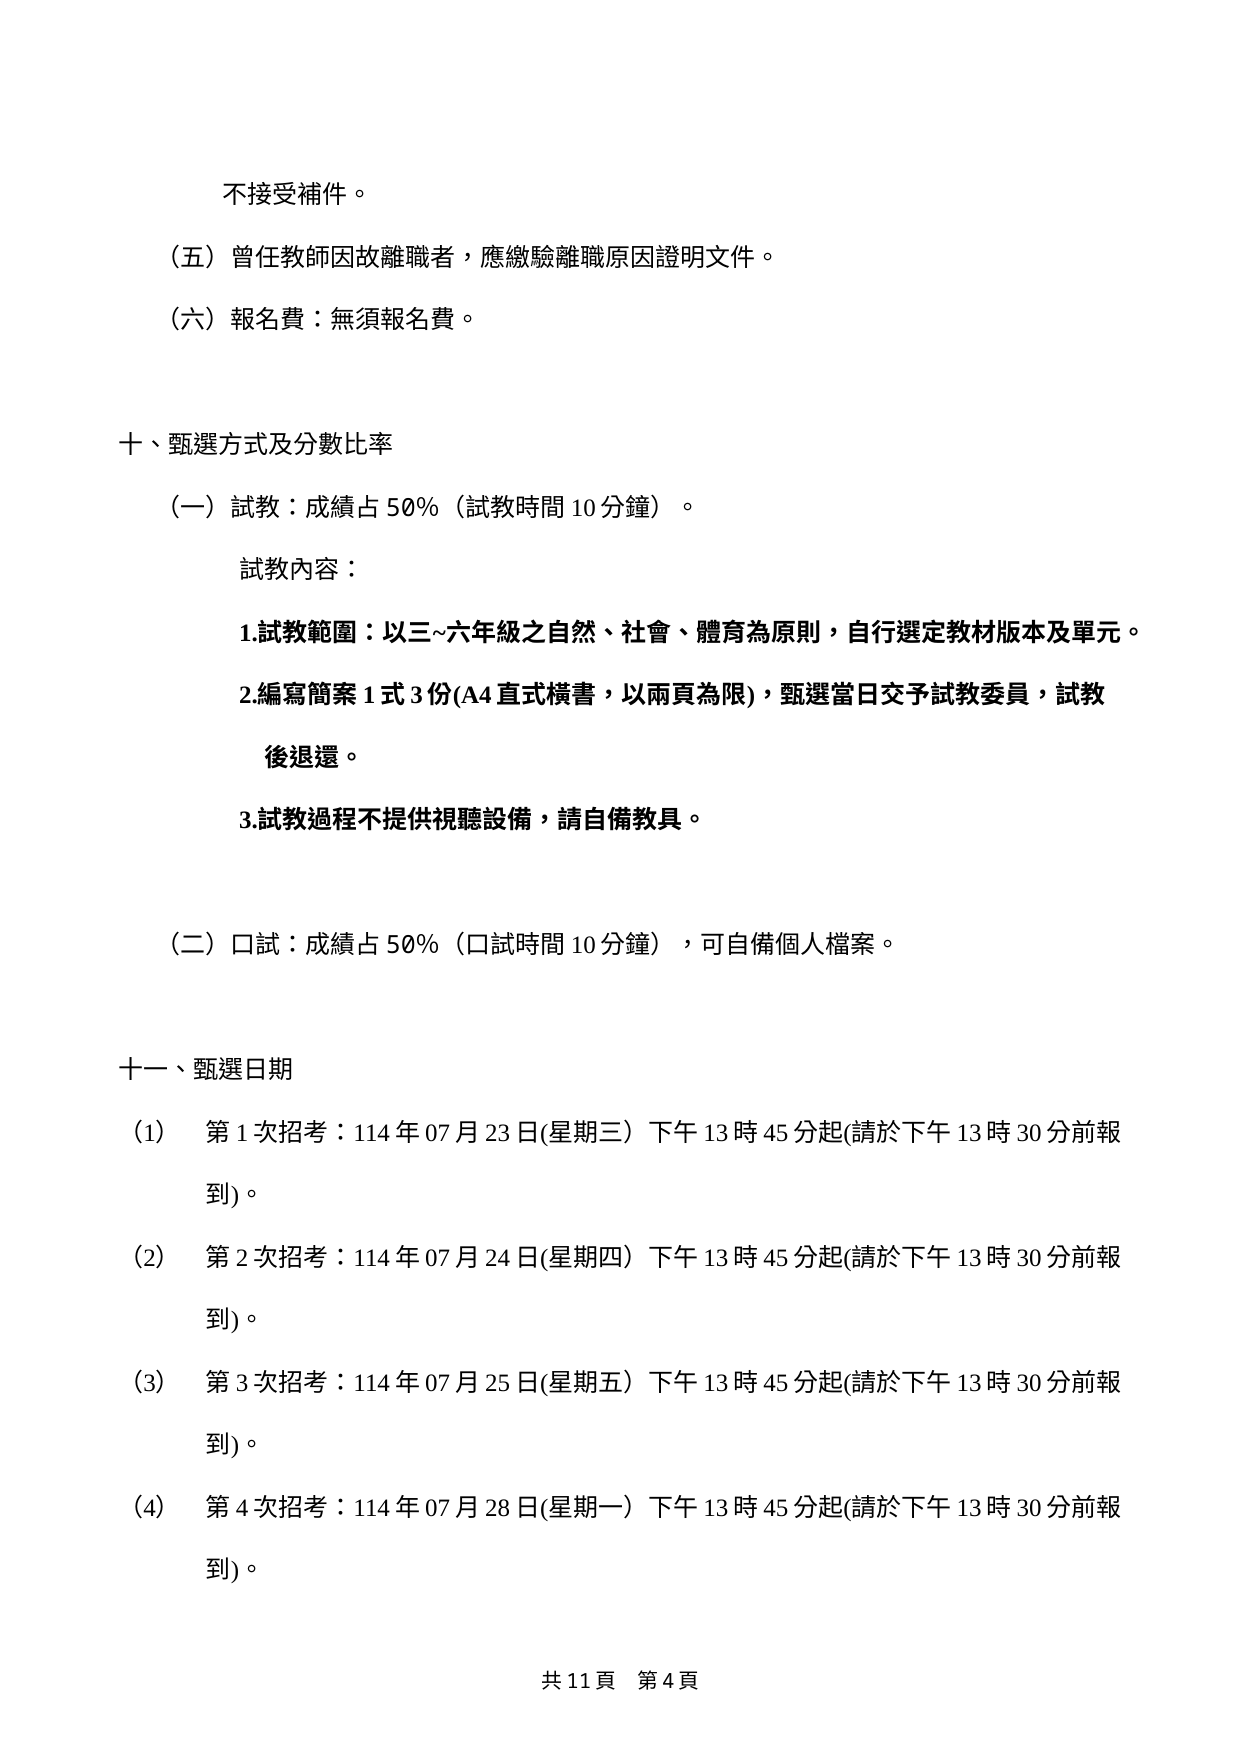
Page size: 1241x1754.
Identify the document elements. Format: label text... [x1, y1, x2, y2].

text 十一、甄選日期 [118, 1026, 1122, 1088]
text 十、甄選方式及分數比率 [118, 401, 1122, 463]
text 2.編寫簡案1式3份(A4直式橫書，以兩頁為限)，甄選當日交予試教委員，試教後退還。 [239, 651, 1122, 776]
text （一）試教：成績占50％（試教時間10分鐘）。 [156, 463, 1122, 526]
text 不接受補件。 [222, 151, 1122, 213]
text （六）報名費：無須報名費。 [156, 276, 1122, 338]
text 試教內容： [239, 526, 1122, 588]
text 1.試教範圍：以三~六年級之自然、社會、體育為原則，自行選定教材版本及單元。 [239, 588, 1122, 651]
text （五）曾任教師因故離職者，應繳驗離職原因證明文件。 [156, 213, 1122, 276]
list 第3次招考：114年07月25日(星期五）下午13時45分起(請於下午13時30分前報到)。 [118, 1338, 1122, 1463]
list 第1次招考：114年07月23日(星期三）下午13時45分起(請於下午13時30分前報到)。 [118, 1088, 1122, 1213]
text 3.試教過程不提供視聽設備，請自備教具。 [239, 776, 1122, 838]
list 第4次招考：114年07月28日(星期一）下午13時45分起(請於下午13時30分前報到)。 [118, 1463, 1122, 1588]
list 第2次招考：114年07月24日(星期四）下午13時45分起(請於下午13時30分前報到)。 [118, 1213, 1122, 1338]
text （二）口試：成績占50％（口試時間10分鐘），可自備個人檔案。 [156, 901, 1122, 963]
